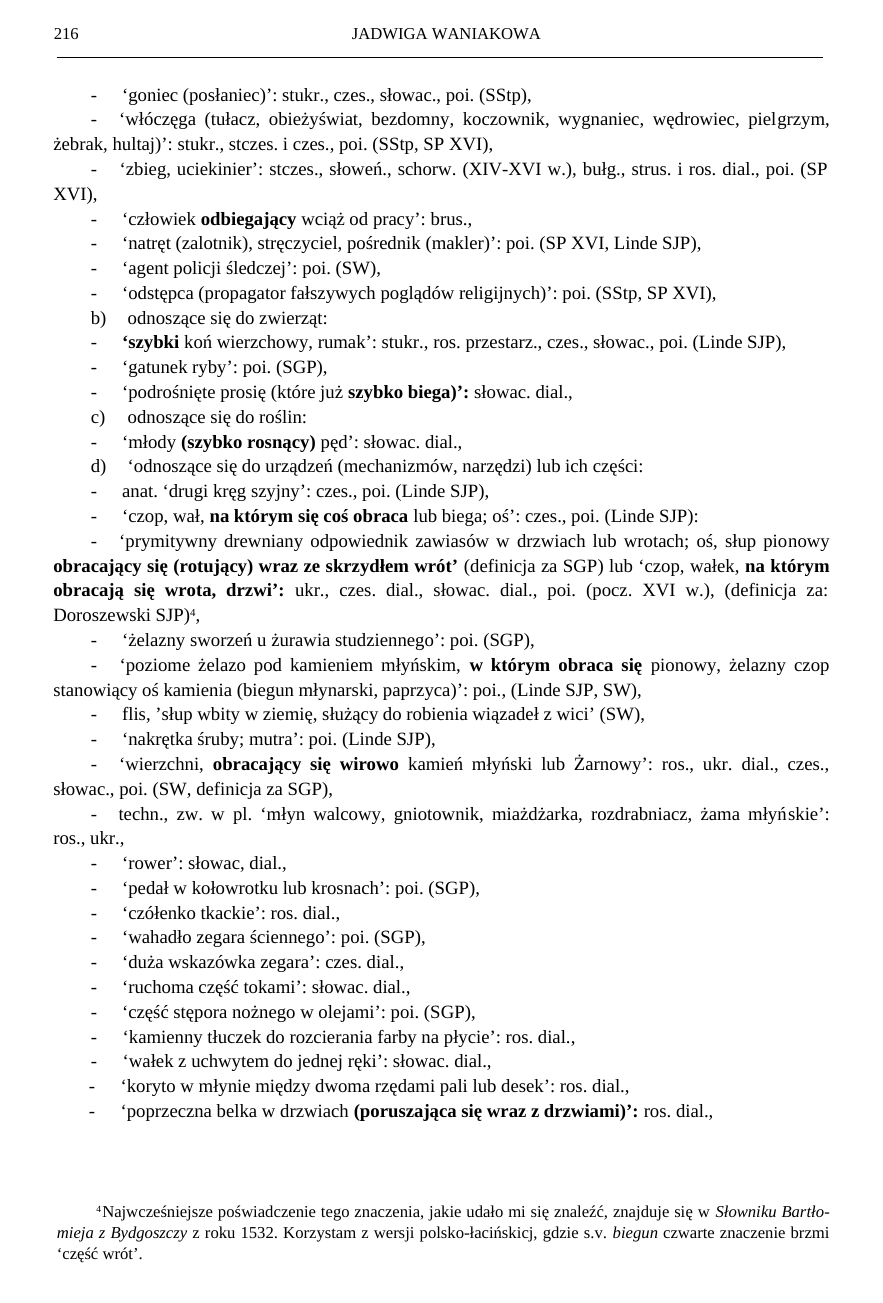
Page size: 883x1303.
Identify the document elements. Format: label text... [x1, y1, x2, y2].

list anat. ‘drugi kręg szyjny’: czes., poi. (Linde SJP), [53, 480, 829, 502]
list flis, ’słup wbity w ziemię, służący do robienia wiązadeł z wici’ (SW), [53, 703, 829, 725]
list ‘prymitywny drewniany odpowiednik zawiasów w drzwiach lub wrotach; oś, słup pio­nowy obracający się (rotujący) wraz ze skrzydłem wrót’ (definicja za SGP) lub ‘czop, wałek, na którym obracają się wrota, drzwi’: ukr., czes. dial., słowac. dial., poi. (pocz. XVI w.), (definicja za: Doroszewski SJP)4, [53, 530, 829, 626]
list ‘odnoszące się do urządzeń (mechanizmów, narzędzi) lub ich części: [53, 455, 829, 477]
list ‘natręt (zalotnik), stręczyciel, pośrednik (makler)’: poi. (SP XVI, Linde SJP), [53, 232, 829, 254]
list ‘odstępca (propagator fałszywych poglądów religijnych)’: poi. (SStp, SP XVI), [53, 282, 829, 303]
list ‘żelazny sworzeń u żurawia studziennego’: poi. (SGP), [53, 629, 829, 651]
list ‘goniec (posłaniec)’: stukr., czes., słowac., poi. (SStp), [53, 83, 829, 105]
list ‘zbieg, uciekinier’: stczes., słoweń., schorw. (XIV-XVI w.), bułg., strus. i ros. dial., poi. (SP XVI), [53, 158, 829, 204]
list ‘poprzeczna belka w drzwiach (poruszająca się wraz z drzwiami)’: ros. dial., [53, 1100, 829, 1122]
list ‘gatunek ryby’: poi. (SGP), [53, 356, 829, 378]
list ‘włóczęga (tułacz, obieżyświat, bezdomny, koczownik, wygnaniec, wędrowiec, piel­grzym, żebrak, hultaj)’: stukr., stczes. i czes., poi. (SStp, SP XVI), [53, 108, 829, 155]
list ‘koryto w młynie między dwoma rzędami pali lub desek’: ros. dial., [53, 1075, 829, 1097]
list ‘nakrętka śruby; mutra’: poi. (Linde SJP), [53, 728, 829, 750]
list ‘człowiek odbiegający wciąż od pracy’: brus., [53, 207, 829, 229]
list odnoszące się do roślin: [53, 406, 829, 427]
text JADWIGA WANIAKOWA [352, 24, 546, 43]
text 4 Najwcześniejsze poświadczenie tego znaczenia, jakie udało mi się znaleźć, znajduje się w Słowniku Bartło­mieja z Bydgoszczy z roku 1532. Korzystam z wersji polsko-łacińskicj, gdzie s.v. biegun czwarte znaczenie brzmi ‘część wrót’. [57, 1202, 829, 1263]
list ‘wierzchni, obracający się wirowo kamień młyński lub Żarnowy’: ros., ukr. dial., czes., słowac., poi. (SW, definicja za SGP), [53, 753, 829, 799]
list ‘szybki koń wierzchowy, rumak’: stukr., ros. przestarz., czes., słowac., poi. (Linde SJP), [53, 331, 829, 353]
list ‘młody (szybko rosnący) pęd’: słowac. dial., [53, 431, 829, 452]
list odnoszące się do zwierząt: [53, 307, 829, 328]
list ‘pedał w kołowrotku lub krosnach’: poi. (SGP), [53, 877, 829, 898]
list ‘podrośnięte prosię (które już szybko biega)’: słowac. dial., [53, 381, 829, 403]
list ‘poziome żelazo pod kamieniem młyńskim, w którym obraca się pionowy, żelazny czop stanowiący oś kamienia (biegun młynarski, paprzyca)’: poi., (Linde SJP, SW), [53, 654, 829, 700]
list techn., zw. w pl. ‘młyn walcowy, gniotownik, miażdżarka, rozdrabniacz, żama młyń­skie’: ros., ukr., [53, 802, 829, 849]
list ‘czop, wał, na którym się coś obraca lub biega; oś’: czes., poi. (Linde SJP): [53, 505, 829, 527]
list ‘agent policji śledczej’: poi. (SW), [53, 257, 829, 279]
list ‘ruchoma część tokami’: słowac. dial., [53, 976, 829, 998]
list ‘część stępora nożnego w olejami’: poi. (SGP), [53, 1001, 829, 1022]
list ‘duża wskazówka zegara’: czes. dial., [53, 951, 829, 973]
text 216 [53, 23, 83, 43]
list ‘rower’: słowac, dial., [53, 852, 829, 874]
list ‘kamienny tłuczek do rozcierania farby na płycie’: ros. dial., [53, 1026, 829, 1047]
list ‘wałek z uchwytem do jednej ręki’: słowac. dial., [53, 1050, 829, 1072]
list ‘wahadło zegara ściennego’: poi. (SGP), [53, 926, 829, 948]
list ‘czółenko tkackie’: ros. dial., [53, 902, 829, 923]
